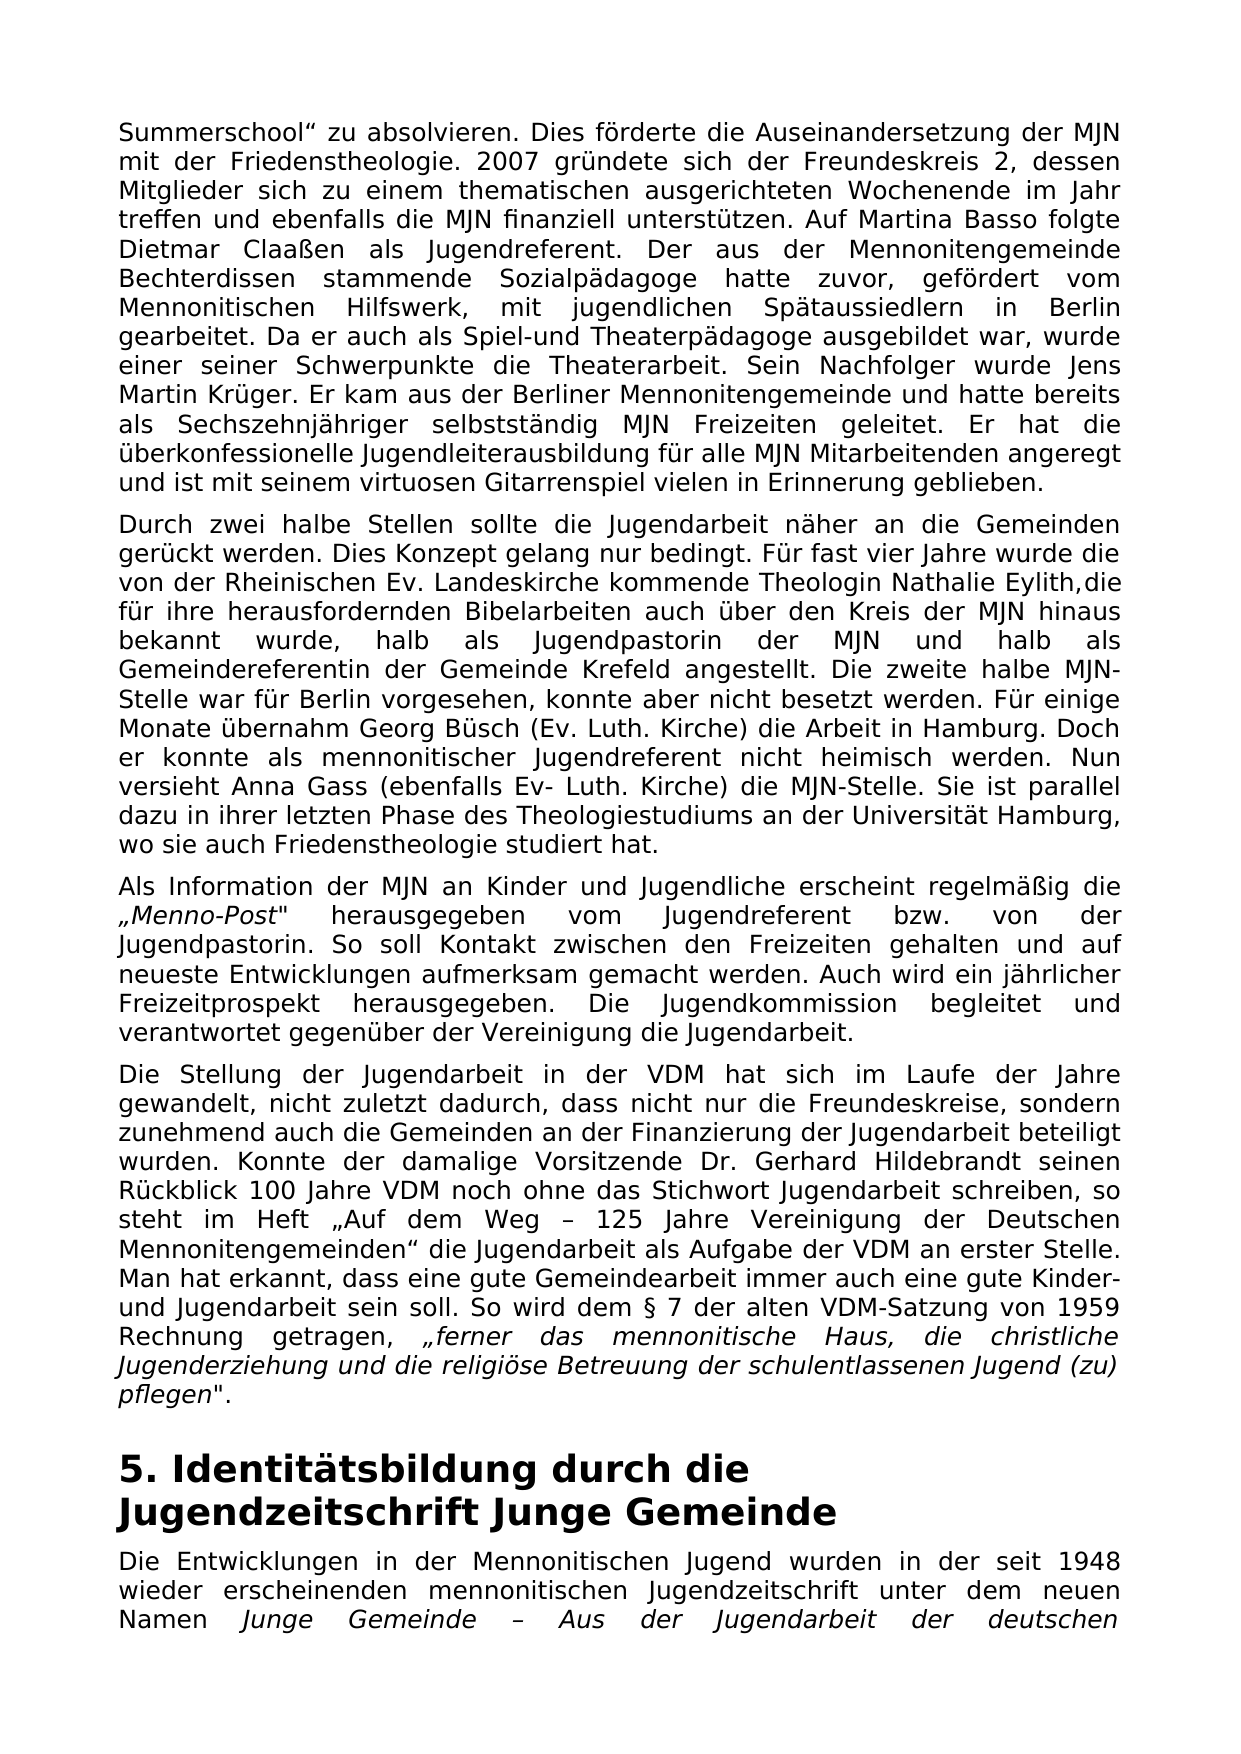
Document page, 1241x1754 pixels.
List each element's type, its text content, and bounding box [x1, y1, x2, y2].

text Die Stellung der Jugendarbeit in der VDM hat sich im Laufe der Jahre gewandelt, nicht zuletzt dadurch, dass nicht nur die Freundeskreise, sondern zunehmend auch die Gemeinden an der Finanzierung der Jugendarbeit beteiligt wurden. Konnte der damalige Vorsitzende Dr. Gerhard Hildebrandt seinen Rückblick 100 Jahre VDM noch ohne das Stichwort Jugendarbeit schreiben, so steht im Heft „Auf dem Weg – 125 Jahre Vereinigung der Deutschen Mennonitengemeinden“ die Jugendarbeit als Aufgabe der VDM an erster Stelle. Man hat erkannt, dass eine gute Gemeindearbeit immer auch eine gute Kinder- und Jugendarbeit sein soll. So wird dem § 7 der alten VDM-Satzung von 1959 Rechnung getragen, „ferner das mennonitische Haus, die christliche Jugenderziehung und die religiöse Betreuung der schulentlassenen Jugend (zu) pflegen". [118, 1060, 1122, 1410]
text Als Information der MJN an Kinder und Jugendliche erscheint regelmäßig die „Menno-Post" herausgegeben vom Jugendreferent bzw. von der Jugendpastorin. So soll Kontakt zwischen den Freizeiten gehalten und auf neueste Entwicklungen aufmerksam gemacht werden. Auch wird ein jährlicher Freizeitprospekt herausgegeben. Die Jugendkommission begleitet und verantwortet gegenüber der Vereinigung die Jugendarbeit. [118, 872, 1122, 1047]
subtitle 5. Identitätsbildung durch die Jugendzeitschrift Junge Gemeinde [118, 1447, 1122, 1534]
text Die Entwicklungen in der Mennonitischen Jugend wurden in der seit 1948 wieder erscheinenden mennonitischen Jugendzeitschrift unter dem neuen Namen Junge Gemeinde – Aus der Jugendarbeit der deutschen [118, 1547, 1122, 1634]
text Durch zwei halbe Stellen sollte die Jugendarbeit näher an die Gemeinden gerückt werden. Dies Konzept gelang nur bedingt. Für fast vier Jahre wurde die von der Rheinischen Ev. Landeskirche kommende Theologin Nathalie Eylith,die für ihre herausfordernden Bibelarbeiten auch über den Kreis der MJN hinaus bekannt wurde, halb als Jugendpastorin der MJN und halb als Gemeindereferentin der Gemeinde Krefeld angestellt. Die zweite halbe MJN-Stelle war für Berlin vorgesehen, konnte aber nicht besetzt werden. Für einige Monate übernahm Georg Büsch (Ev. Luth. Kirche) die Arbeit in Hamburg. Doch er konnte als mennonitischer Jugendreferent nicht heimisch werden. Nun versieht Anna Gass (ebenfalls Ev- Luth. Kirche) die MJN-Stelle. Sie ist parallel dazu in ihrer letzten Phase des Theologiestudiums an der Universität Hamburg, wo sie auch Friedenstheologie studiert hat. [118, 510, 1122, 860]
text Summerschool“ zu absolvieren. Dies förderte die Auseinandersetzung der MJN mit der Friedenstheologie. 2007 gründete sich der Freundeskreis 2, dessen Mitglieder sich zu einem thematischen ausgerichteten Wochenende im Jahr treffen und ebenfalls die MJN finanziell unterstützen. Auf Martina Basso folgte Dietmar Claaßen als Jugendreferent. Der aus der Mennonitengemeinde Bechterdissen stammende Sozialpädagoge hatte zuvor, gefördert vom Mennonitischen Hilfswerk, mit jugendlichen Spätaussiedlern in Berlin gearbeitet. Da er auch als Spiel-und Theaterpädagoge ausgebildet war, wurde einer seiner Schwerpunkte die Theaterarbeit. Sein Nachfolger wurde Jens Martin Krüger. Er kam aus der Berliner Mennonitengemeinde und hatte bereits als Sechszehnjähriger selbstständig MJN Freizeiten geleitet. Er hat die überkonfessionelle Jugendleiterausbildung für alle MJN Mitarbeitenden angeregt und ist mit seinem virtuosen Gitarrenspiel vielen in Erinnerung geblieben. [118, 118, 1122, 497]
